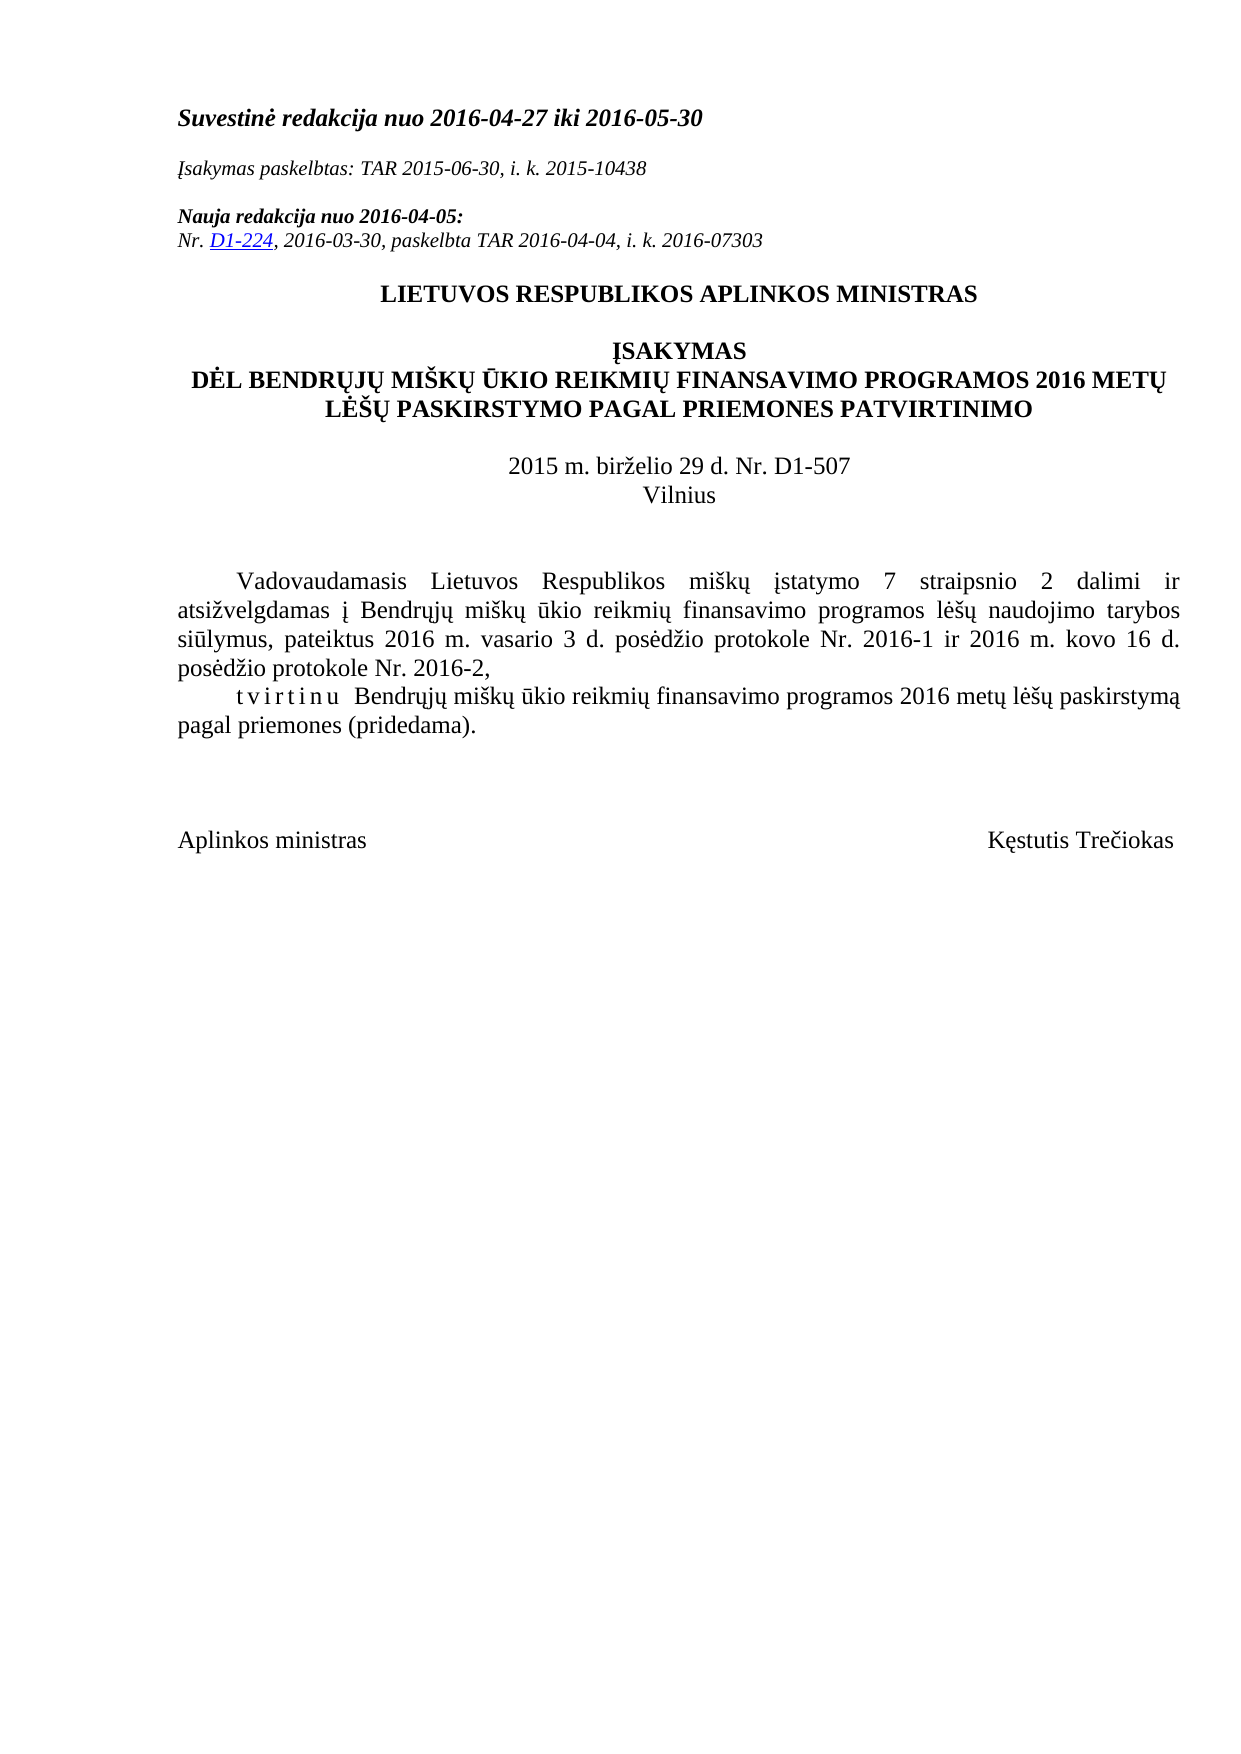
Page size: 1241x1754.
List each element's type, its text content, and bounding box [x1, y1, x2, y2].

text ĮSAKYMAS [177, 336, 1181, 365]
text Nr. D1-224, 2016-03-30, paskelbta TAR 2016-04-04, i. k. 2016-07303 [177, 228, 1181, 252]
text Vadovaudamasis Lietuvos Respublikos miškų įstatymo 7 straipsnio 2 dalimi ir atsižvelgdamas į Bendrųjų miškų ūkio reikmių finansavimo programos lėšų naudojimo tarybos siūlymus, pateiktus 2016 m. vasario 3 d. posėdžio protokole Nr. 2016-1 ir 2016 m. kovo 16 d. posėdžio protokole Nr. 2016-2, [177, 566, 1181, 681]
text Įsakymas paskelbtas: TAR 2015-06-30, i. k. 2015-10438 [177, 156, 1181, 180]
text LIETUVOS RESPUBLIKOS APLINKOS MINISTRAS [177, 279, 1181, 308]
text Vilnius [177, 480, 1181, 509]
text 2015 m. birželio 29 d. Nr. D1-507 [177, 451, 1181, 480]
text DĖL BENDRŲJŲ MIŠKŲ ŪKIO REIKMIŲ FINANSAVIMO PROGRAMOS 2016 METŲ LĖŠŲ PASKIRSTYMO PAGAL PRIEMONES PATVIRTINIMO [177, 365, 1181, 423]
text tvirtinu Bendrųjų miškų ūkio reikmių finansavimo programos 2016 metų lėšų paskirstymą pagal priemones (pridedama). [177, 681, 1181, 739]
text Suvestinė redakcija nuo 2016-04-27 iki 2016-05-30 [177, 103, 1181, 132]
text Nauja redakcija nuo 2016-04-05: [177, 204, 1181, 228]
text Aplinkos ministras Kęstutis Trečiokas [177, 825, 1181, 854]
